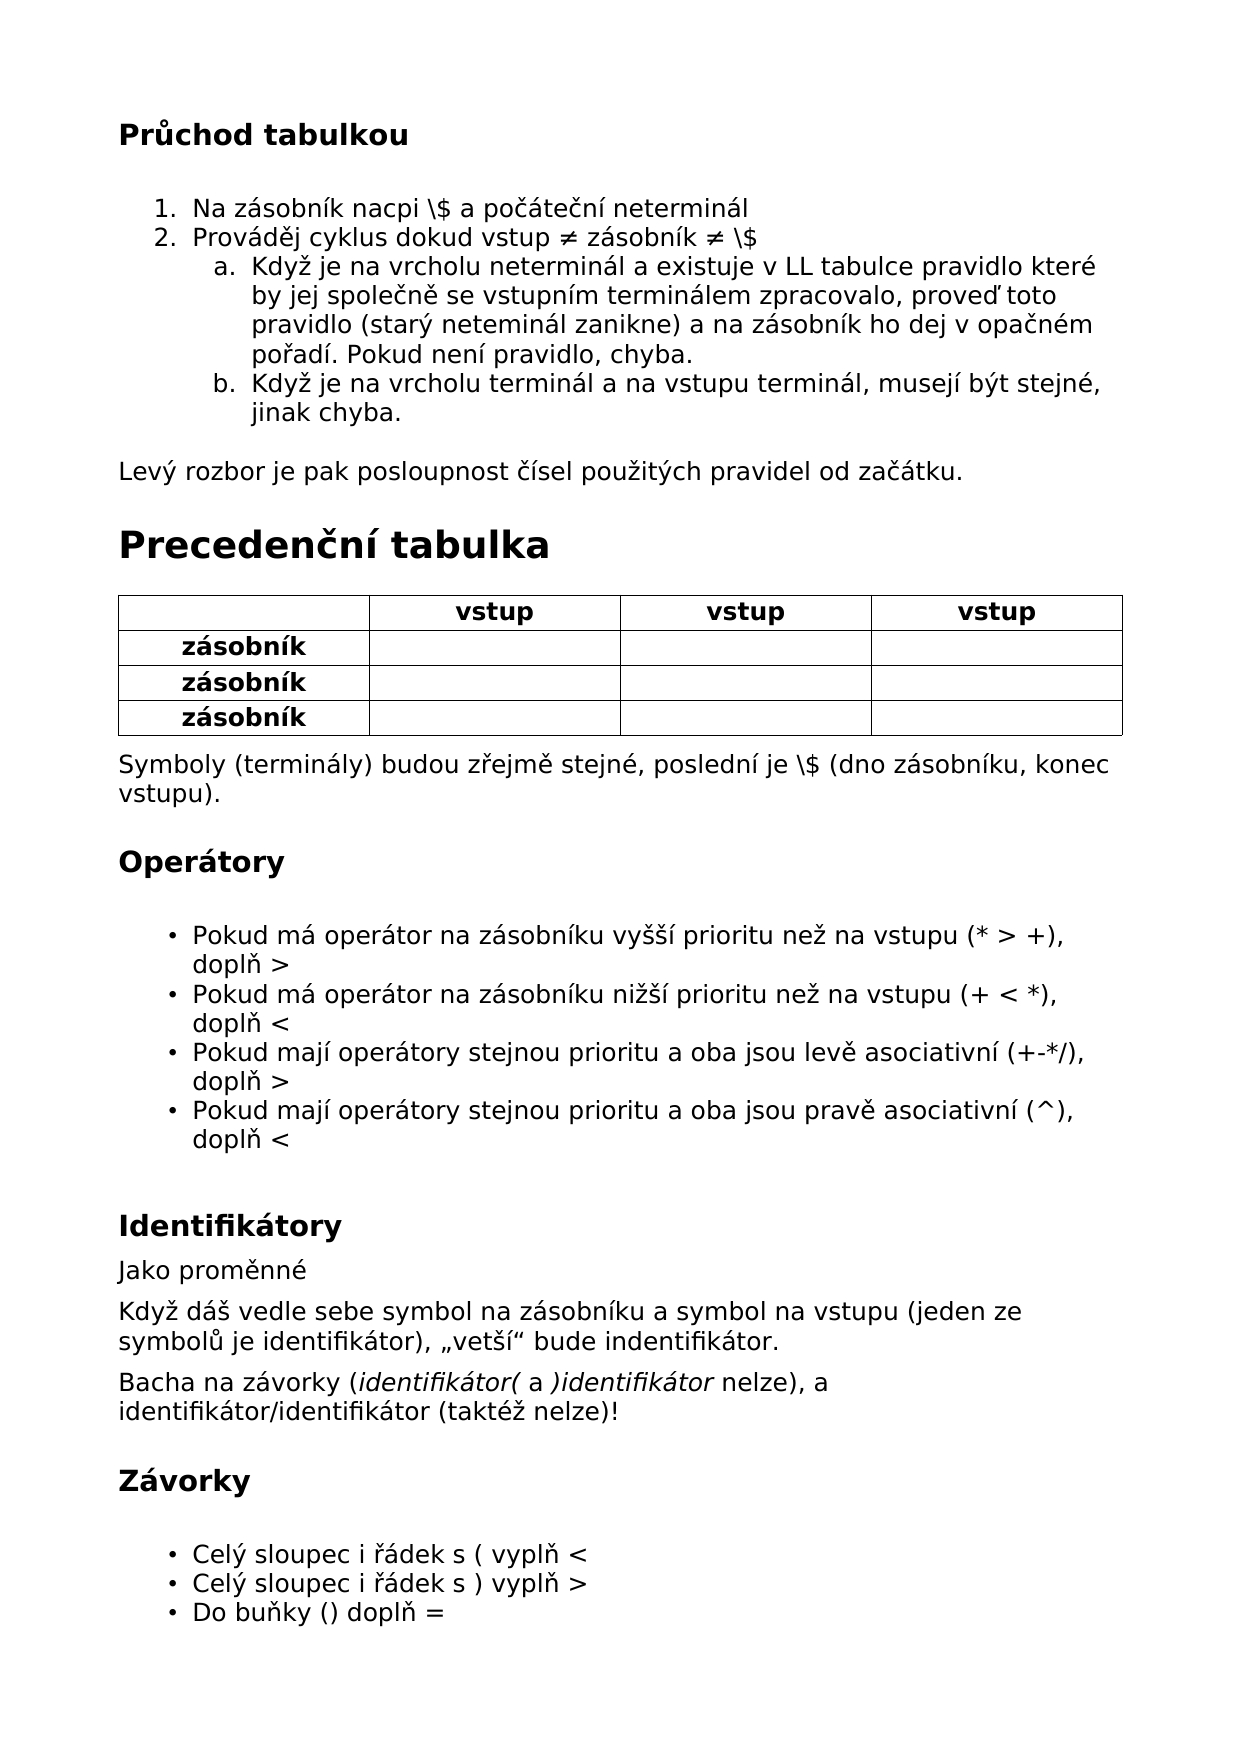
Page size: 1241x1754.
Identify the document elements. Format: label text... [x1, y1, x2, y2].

table_cell [872, 701, 1122, 735]
text Bacha na závorky (identifikátor( a )identifikátor nelze), a identifikátor/identifikátor (taktéž nelze)! [118, 1368, 1122, 1427]
table_cell [370, 666, 620, 700]
table_cell zásobník [119, 666, 369, 700]
text Když dáš vedle sebe symbol na zásobníku a symbol na vstupu (jeden ze symbolů je identifikátor), „vetší“ bude indentifikátor. [118, 1297, 1122, 1356]
table_cell [621, 666, 871, 700]
table_cell [621, 701, 871, 735]
subtitle Identifikátory [118, 1209, 1122, 1243]
table_header vstup [872, 596, 1122, 629]
list Prováděj cyklus dokud vstup ≠ zásobník ≠ \$ [177, 223, 1122, 252]
table_cell [370, 631, 620, 665]
text Levý rozbor je pak posloupnost čísel použitých pravidel od začátku. [118, 457, 1122, 486]
table_cell zásobník [119, 631, 369, 665]
list Na zásobník nacpi \$ a počáteční neterminál [177, 194, 1122, 223]
subtitle Precedenční tabulka [118, 523, 1122, 567]
table_cell zásobník [119, 701, 369, 735]
list Pokud mají operátory stejnou prioritu a oba jsou levě asociativní (+-*/), doplň > [177, 1038, 1122, 1097]
table_cell [872, 666, 1122, 700]
list Pokud má operátor na zásobníku nižší prioritu než na vstupu (+ < *), doplň < [177, 980, 1122, 1038]
list Pokud mají operátory stejnou prioritu a oba jsou pravě asociativní (^), doplň < [177, 1097, 1122, 1155]
subtitle Operátory [118, 846, 1122, 879]
subtitle Průchod tabulkou [118, 118, 1122, 152]
table_header vstup [621, 596, 871, 629]
list Pokud má operátor na zásobníku vyšší prioritu než na vstupu (* > +), doplň > [177, 922, 1122, 980]
list Do buňky () doplň = [177, 1598, 1122, 1628]
table_header vstup [370, 596, 620, 629]
list Když je na vrcholu terminál a na vstupu terminál, musejí být stejné, jinak chyba. [236, 369, 1122, 427]
list Celý sloupec i řádek s ( vyplň < [177, 1540, 1122, 1569]
table_cell [872, 631, 1122, 665]
list Celý sloupec i řádek s ) vyplň > [177, 1569, 1122, 1598]
text Symboly (terminály) budou zřejmě stejné, poslední je \$ (dno zásobníku, konec vstupu). [118, 750, 1122, 808]
table_cell [370, 701, 620, 735]
text Jako proměnné [118, 1256, 1122, 1285]
table_header [119, 596, 369, 629]
subtitle Závorky [118, 1464, 1122, 1498]
list Když je na vrcholu neterminál a existuje v LL tabulce pravidlo které by jej společně se vstupním terminálem zpracovalo, proveď toto pravidlo (starý neteminál zanikne) a na zásobník ho dej v opačném pořadí. Pokud není pravidlo, chyba. [236, 252, 1122, 369]
table_cell [621, 631, 871, 665]
